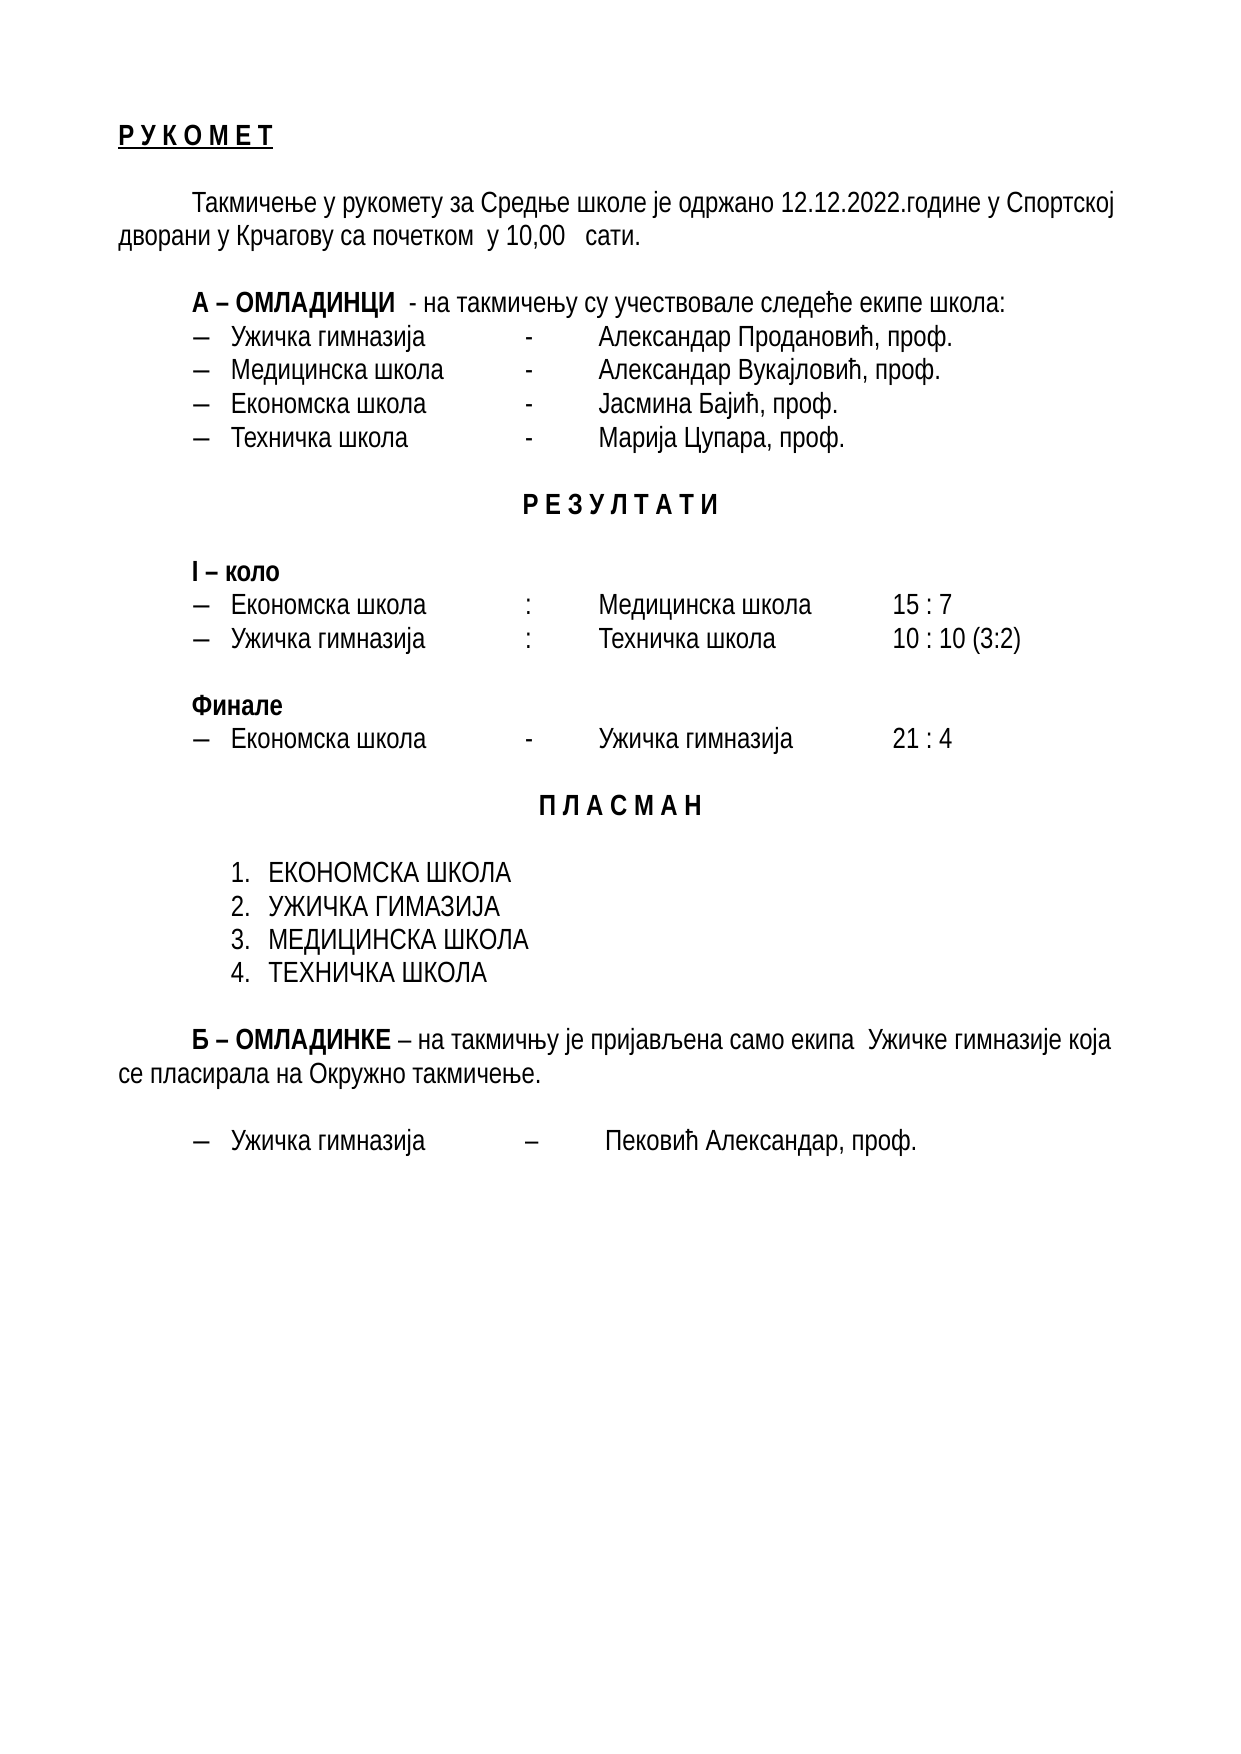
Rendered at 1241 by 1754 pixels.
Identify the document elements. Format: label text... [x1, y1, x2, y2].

list ЕКОНОМСКА ШКОЛА [231, 855, 1122, 889]
text Финале [118, 688, 1122, 721]
list Техничка школа - Марија Цупара, проф. [193, 420, 1122, 453]
text Р У К О М Е Т [118, 118, 1122, 152]
text Р Е З У Л Т А Т И [118, 487, 1122, 520]
text А – ОМЛАДИНЦИ - на такмичењу су учествовале следеће екипе школа: [118, 285, 1122, 319]
list ТЕХНИЧКА ШКОЛА [231, 956, 1122, 989]
list МЕДИЦИНСКА ШКОЛА [231, 922, 1122, 956]
list Економска школа - Јасмина Бајић, проф. [193, 386, 1122, 420]
text П Л А С М А Н [118, 788, 1122, 822]
list УЖИЧКА ГИМАЗИЈА [231, 889, 1122, 922]
text Такмичење у рукомету за Средње школе је одржано 12.12.2022.године у Спортској дворани у Крчагову са почетком у 10,00 сати. [118, 185, 1122, 252]
list Економска школа : Медицинска школа 15 : 7 [193, 587, 1122, 621]
list Ужичка гимназија - Александар Продановић, проф. [193, 319, 1122, 352]
text I – коло [118, 554, 1122, 587]
list Ужичка гимназија – Пековић Александар, проф. [193, 1123, 1122, 1156]
text Б – ОМЛАДИНКЕ – на такмичњу је пријављена само екипа Ужичке гимназије која се пласирала на Окружно такмичење. [118, 1022, 1122, 1089]
list Ужичка гимназија : Техничка школа 10 : 10 (3:2) [193, 621, 1122, 654]
list Економска школа - Ужичка гимназија 21 : 4 [193, 721, 1122, 755]
list Медицинска школа - Александар Вукајловић, проф. [193, 352, 1122, 386]
